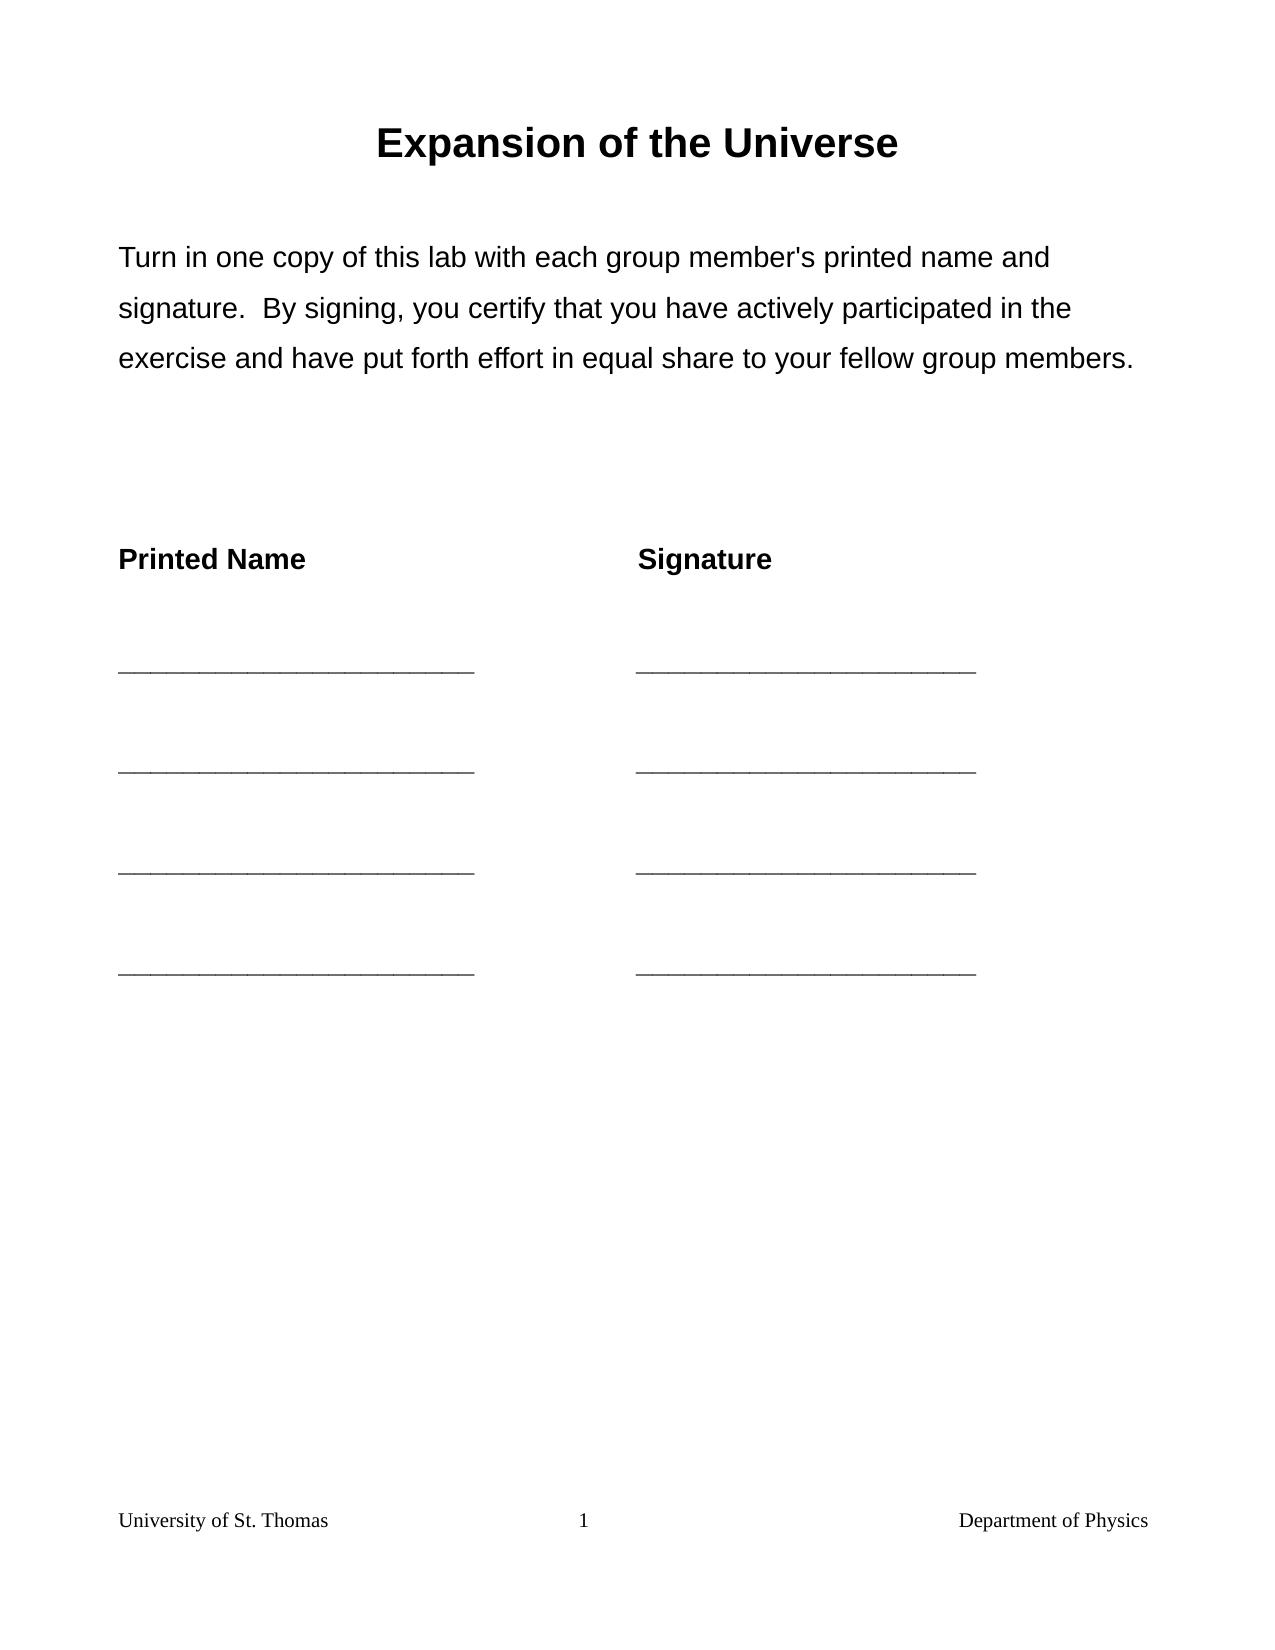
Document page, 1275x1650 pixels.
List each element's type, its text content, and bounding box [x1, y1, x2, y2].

text ______________________ _____________________ [118, 643, 1157, 676]
text ______________________ _____________________ [118, 945, 1157, 978]
text ______________________ _____________________ [118, 743, 1157, 777]
text Printed Name Signature [118, 542, 1157, 576]
text ______________________ _____________________ [118, 844, 1157, 878]
text Expansion of the Universe [118, 118, 1157, 166]
text Turn in one copy of this lab with each group member's printed name and signature. By signing, you certify that you have actively participated in the exercise and have put forth effort in equal share to your fellow group members. [118, 240, 1157, 374]
